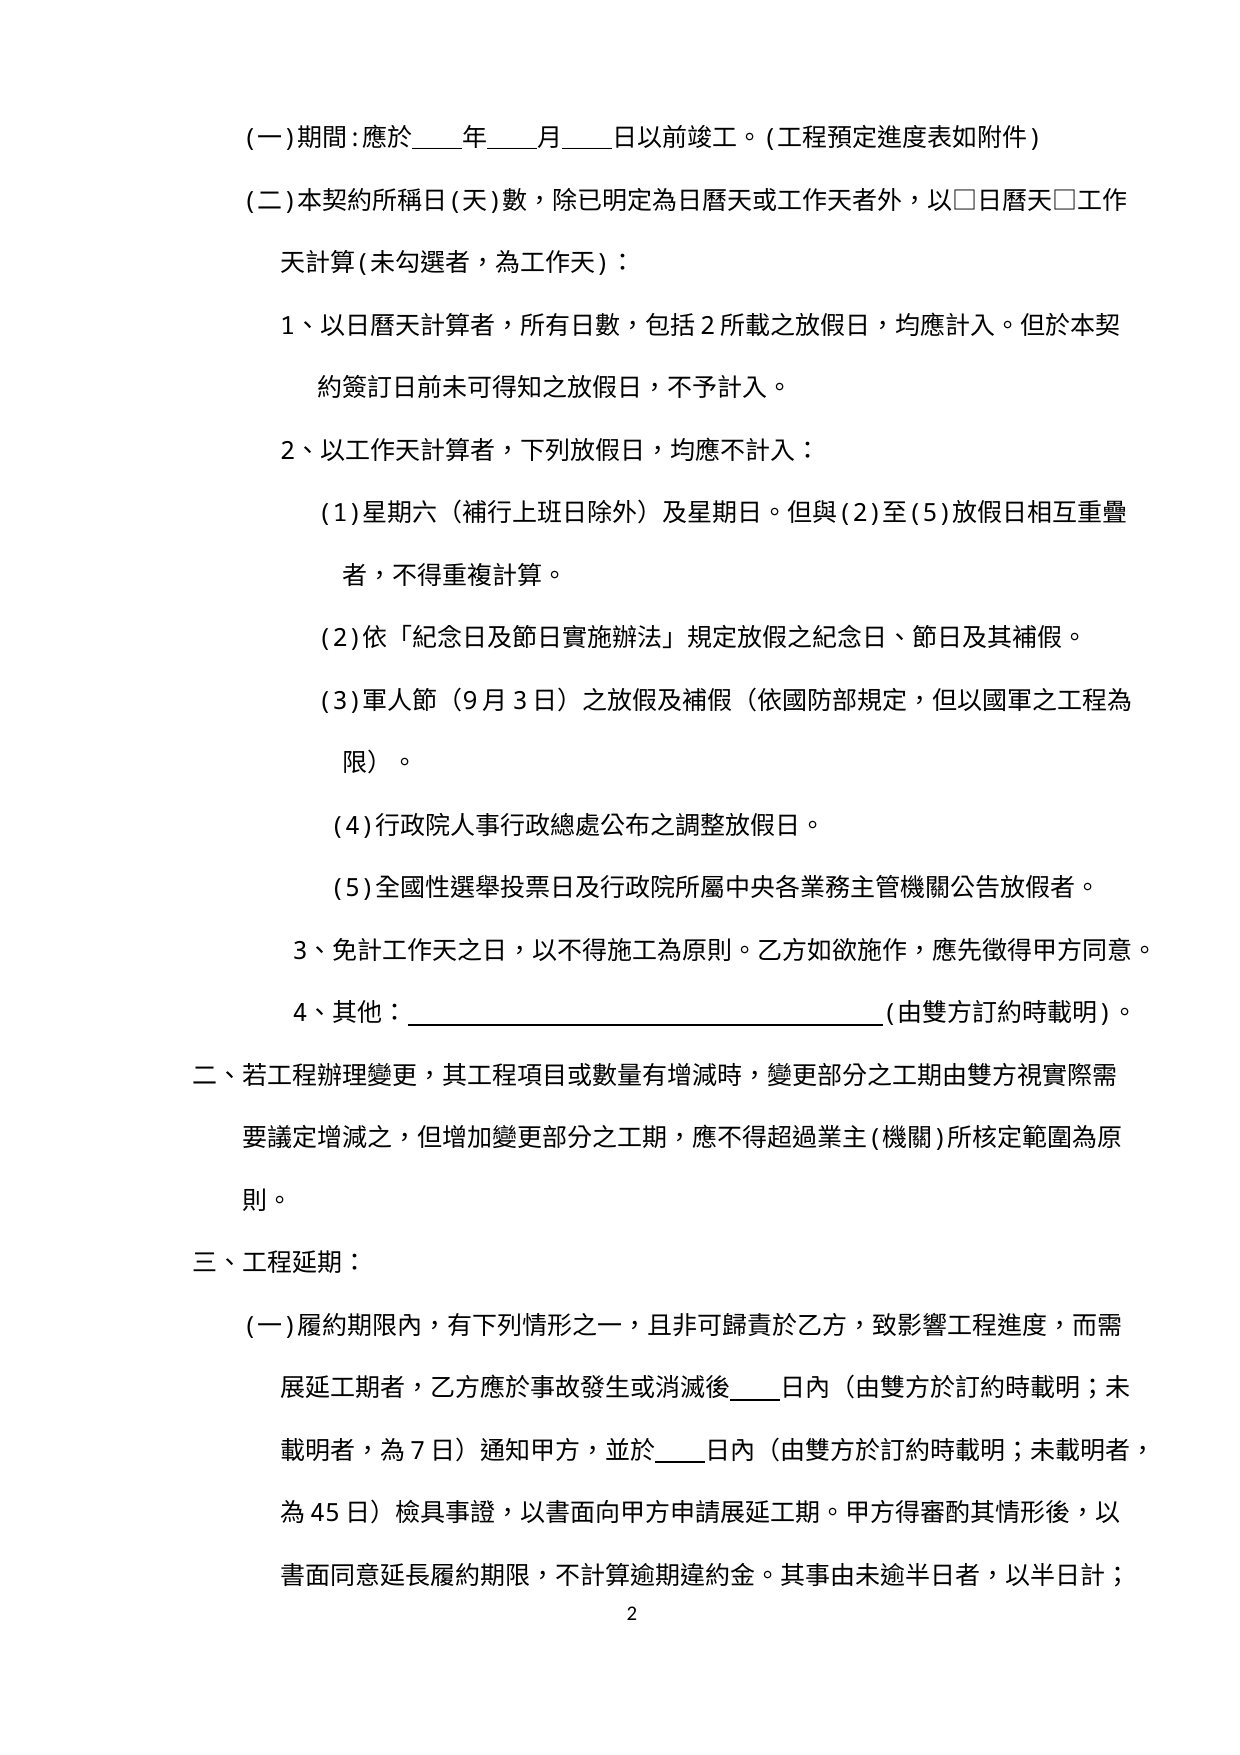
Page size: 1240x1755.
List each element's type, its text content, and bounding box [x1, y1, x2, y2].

text 2、以工作天計算者，下列放假日，均應不計入： [130, 407, 1133, 469]
text 三、工程延期： [192, 1219, 1133, 1282]
text (3)軍人節（9月3日）之放假及補假（依國防部規定，但以國軍之工程為限）。 [317, 657, 1133, 782]
text (5)全國性選舉投票日及行政院所屬中央各業務主管機關公告放假者。 [130, 844, 1133, 907]
text (4)行政院人事行政總處公布之調整放假日。 [130, 782, 1133, 844]
text 1、以日曆天計算者，所有日數，包括2所載之放假日，均應計入。但於本契約簽訂日前未可得知之放假日，不予計入。 [280, 282, 1133, 407]
text (一)期間:應於＿＿年＿＿月＿＿日以前竣工。(工程預定進度表如附件) [242, 94, 1133, 157]
text 3、免計工作天之日，以不得施工為原則。乙方如欲施作，應先徵得甲方同意。 [292, 907, 1133, 969]
text (2)依「紀念日及節日實施辦法」規定放假之紀念日、節日及其補假。 [130, 594, 1133, 657]
text (一)履約期限內，有下列情形之一，且非可歸責於乙方，致影響工程進度，而需展延工期者，乙方應於事故發生或消滅後 日內（由雙方於訂約時載明；未載明者，為7日）通知甲方，並於 日內（由雙方於訂約時載明；未載明者，為45日）檢具事證，以書面向甲方申請展延工期。甲方得審酌其情形後，以書面同意延長履約期限，不計算逾期違約金。其事由未逾半日者，以半日計；逾半日未達1日者，以1日計。 [242, 1282, 1133, 1594]
text 二、若工程辦理變更，其工程項目或數量有增減時，變更部分之工期由雙方視實際需要議定增減之，但增加變更部分之工期，應不得超過業主(機關)所核定範圍為原則。 [192, 1032, 1133, 1219]
text (1)星期六（補行上班日除外）及星期日。但與(2)至(5)放假日相互重疊者，不得重複計算。 [317, 469, 1133, 594]
text (二)本契約所稱日(天)數，除已明定為日曆天或工作天者外，以□日曆天□工作天計算(未勾選者，為工作天)： [242, 157, 1133, 282]
text 4、其他： (由雙方訂約時載明)。 [292, 969, 1133, 1032]
